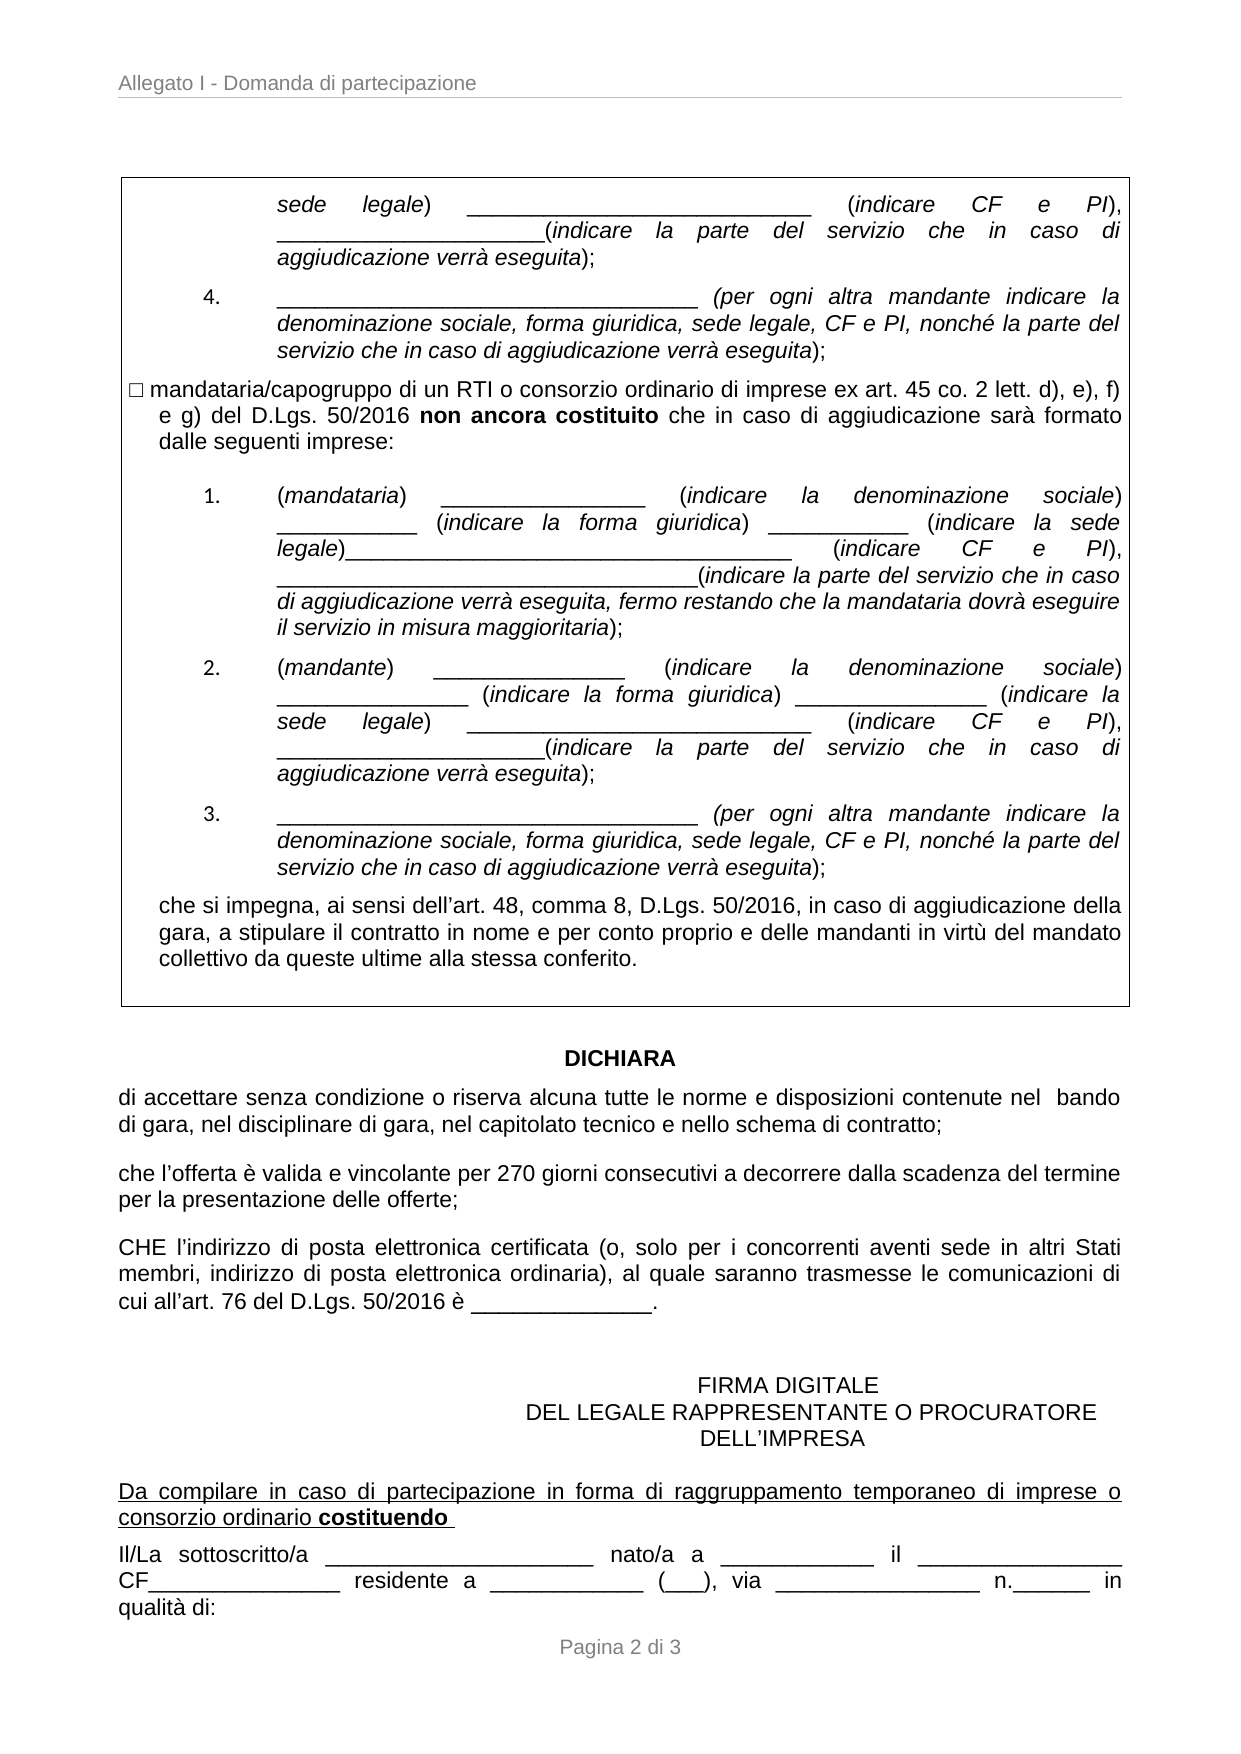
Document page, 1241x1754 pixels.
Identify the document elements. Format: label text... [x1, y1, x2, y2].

text Da compilare in caso di partecipazione in forma di raggruppamento temporaneo di imprese o [118, 1478, 1122, 1501]
text CHE l’indirizzo di posta elettronica certificata (o, solo per i concorrenti aventi sede in altri Stati membri, indirizzo di posta elettronica ordinaria), al quale saranno trasmesse le comunicazioni di cui all’art. 76 del D.Lgs. 50/2016 è _____________. [118, 1233, 1122, 1315]
text di accettare senza condizione o riserva alcuna tutte le norme e disposizioni contenute nel bando di gara, nel disciplinare di gara, nel capitolato tecnico e nello schema di contratto; [118, 1084, 1122, 1137]
text DELL’IMPRESA [118, 1425, 1122, 1452]
text FIRMA DIGITALE [118, 1372, 1122, 1399]
text consorzio ordinario costituendo [118, 1502, 1122, 1531]
text DEL LEGALE RAPPRESENTANTE O PROCURATORE [118, 1399, 1122, 1425]
text Il/La sottoscritto/a _____________________ nato/a a ____________ il ________________ CF_______________ residente a ____________ (___), via ________________ n.______ in qualità di: [118, 1541, 1122, 1620]
text DICHIARA [118, 1045, 1122, 1072]
table_header sede legale) ___________________________ (indicare CF e PI), _____________________(indicare la parte del servizio che in caso di aggiudicazione verrà eseguita); _________________________________ (per ogni altra mandante indicare la denominazione sociale, forma giuridica, sede legale, CF e PI, nonché la parte del servizio che in caso di aggiudicazione verrà eseguita); □ mandataria/capogruppo di un RTI o consorzio ordinario di imprese ex art. 45 co. 2 lett. d), e), f) e g) del D.Lgs. 50/2016 non ancora costituito che in caso di aggiudicazione sarà formato dalle seguenti imprese: (mandataria) ________________ (indicare la denominazione sociale) ___________ (indicare la forma giuridica) ___________ (indicare la sede legale)___________________________________ (indicare CF e PI), _________________________________(indicare la parte del servizio che in caso di aggiudicazione verrà eseguita, fermo restando che la mandataria dovrà eseguire il servizio in misura maggioritaria); (mandante) _______________ (indicare la denominazione sociale) _______________ (indicare la forma giuridica) _______________ (indicare la sede legale) ___________________________ (indicare CF e PI), _____________________(indicare la parte del servizio che in caso di aggiudicazione verrà eseguita); _________________________________ (per ogni altra mandante indicare la denominazione sociale, forma giuridica, sede legale, CF e PI, nonché la parte del servizio che in caso di aggiudicazione verrà eseguita); che si impegna, ai sensi dell’art. 48, comma 8, D.Lgs. 50/2016, in caso di aggiudicazione della gara, a stipulare il contratto in nome e per conto proprio e delle mandanti in virtù del mandato collettivo da queste ultime alla stessa conferito. [122, 178, 1129, 1006]
text che l’offerta è valida e vincolante per 270 giorni consecutivi a decorrere dalla scadenza del termine per la presentazione delle offerte; [118, 1160, 1122, 1213]
